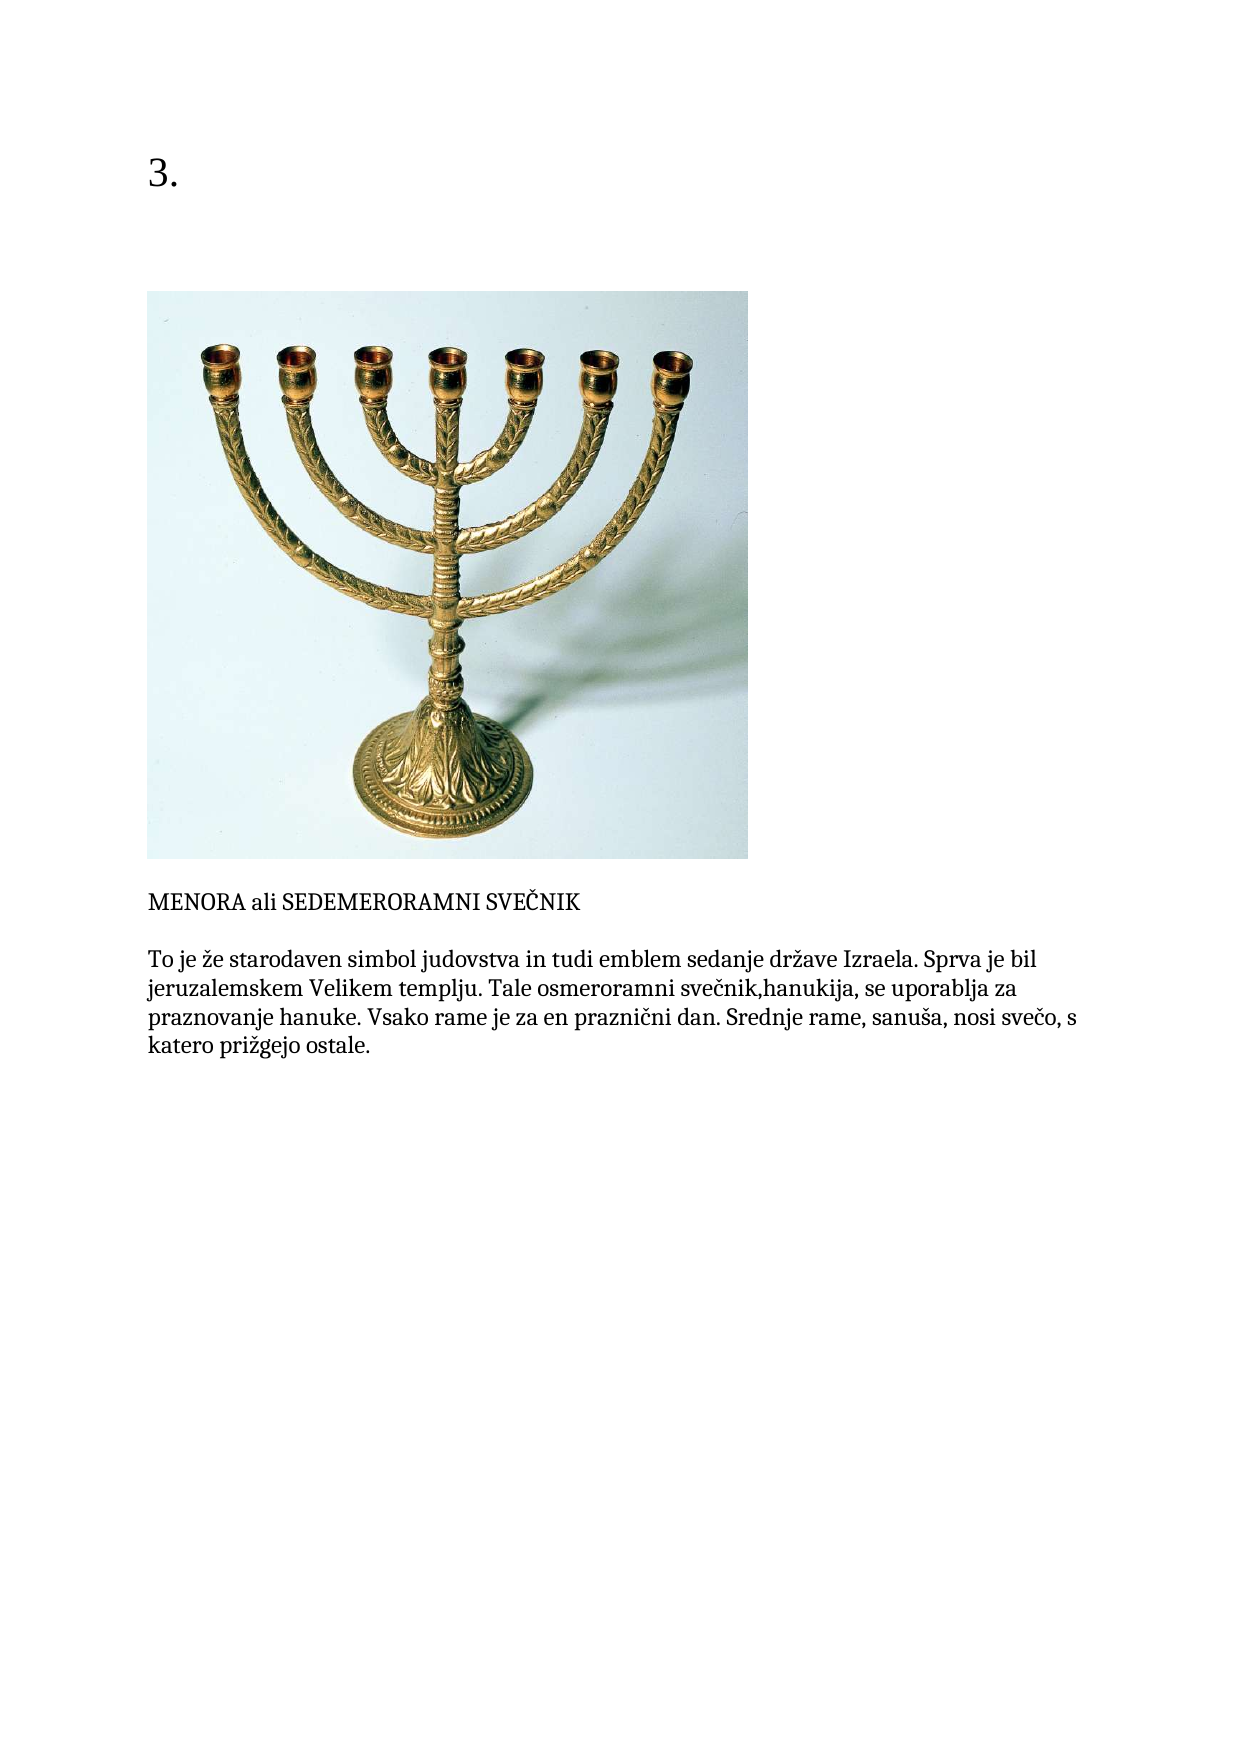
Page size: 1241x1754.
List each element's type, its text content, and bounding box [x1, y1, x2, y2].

picture [147, 291, 748, 859]
text 3. [148, 148, 1093, 196]
text MENORA ali SEDEMERORAMNI SVEČNIK [148, 887, 1093, 916]
text To je že starodaven simbol judovstva in tudi emblem sedanje države Izraela. Sprva je bil jeruzalemskem Velikem templju. Tale osmeroramni svečnik,hanukija, se uporablja za praznovanje hanuke. Vsako rame je za en praznični dan. Srednje rame, sanuša, nosi svečo, s katero prižgejo ostale. [148, 945, 1093, 1060]
